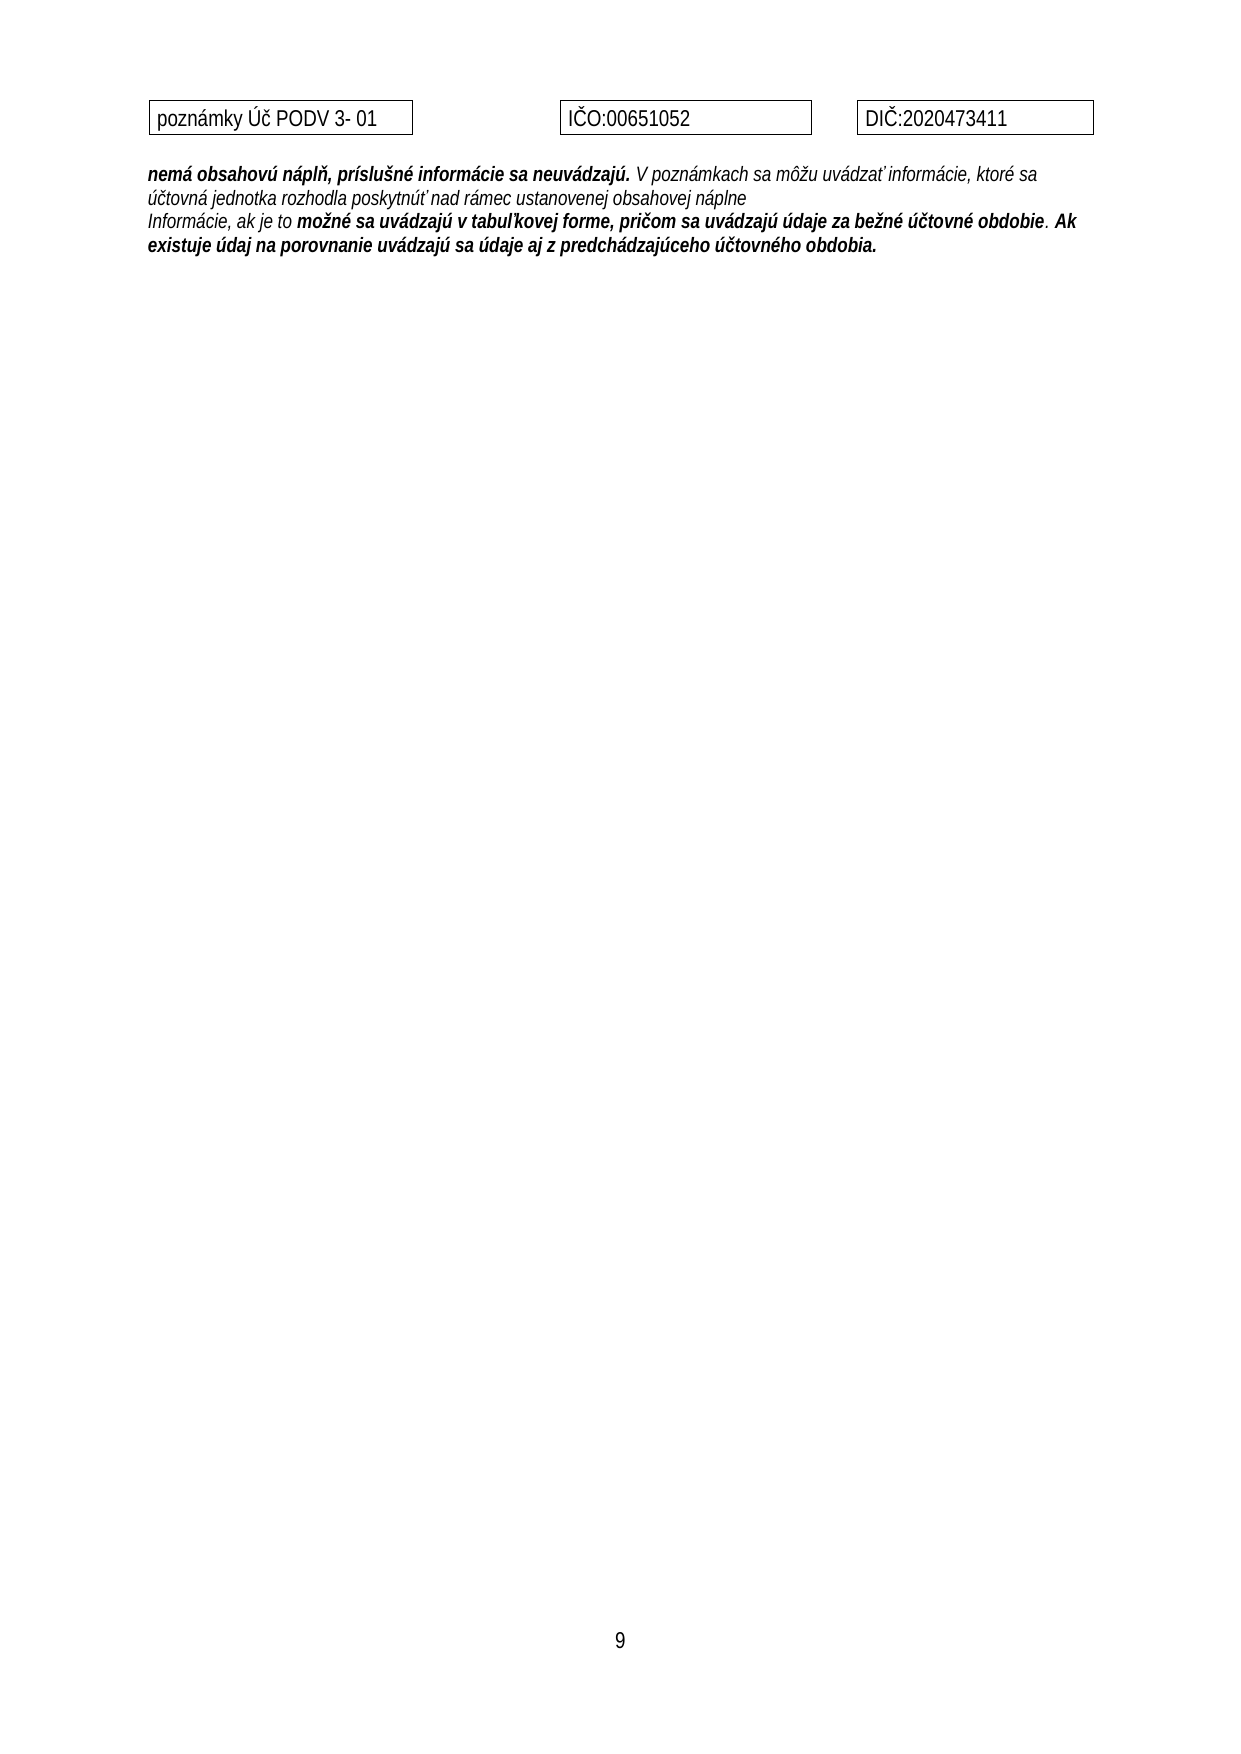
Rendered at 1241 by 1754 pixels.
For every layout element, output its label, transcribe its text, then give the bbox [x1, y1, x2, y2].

text nemá obsahovú náplň, príslušné informácie sa neuvádzajú. V poznámkach sa môžu uvádzať informácie, ktoré sa účtovná jednotka rozhodla poskytnúť nad rámec ustanovenej obsahovej náplne [148, 162, 1093, 209]
text Informácie, ak je to možné sa uvádzajú v tabuľkovej forme, pričom sa uvádzajú údaje za bežné účtovné obdobie. Ak existuje údaj na porovnanie uvádzajú sa údaje aj z predchádzajúceho účtovného obdobia. [148, 209, 1093, 257]
